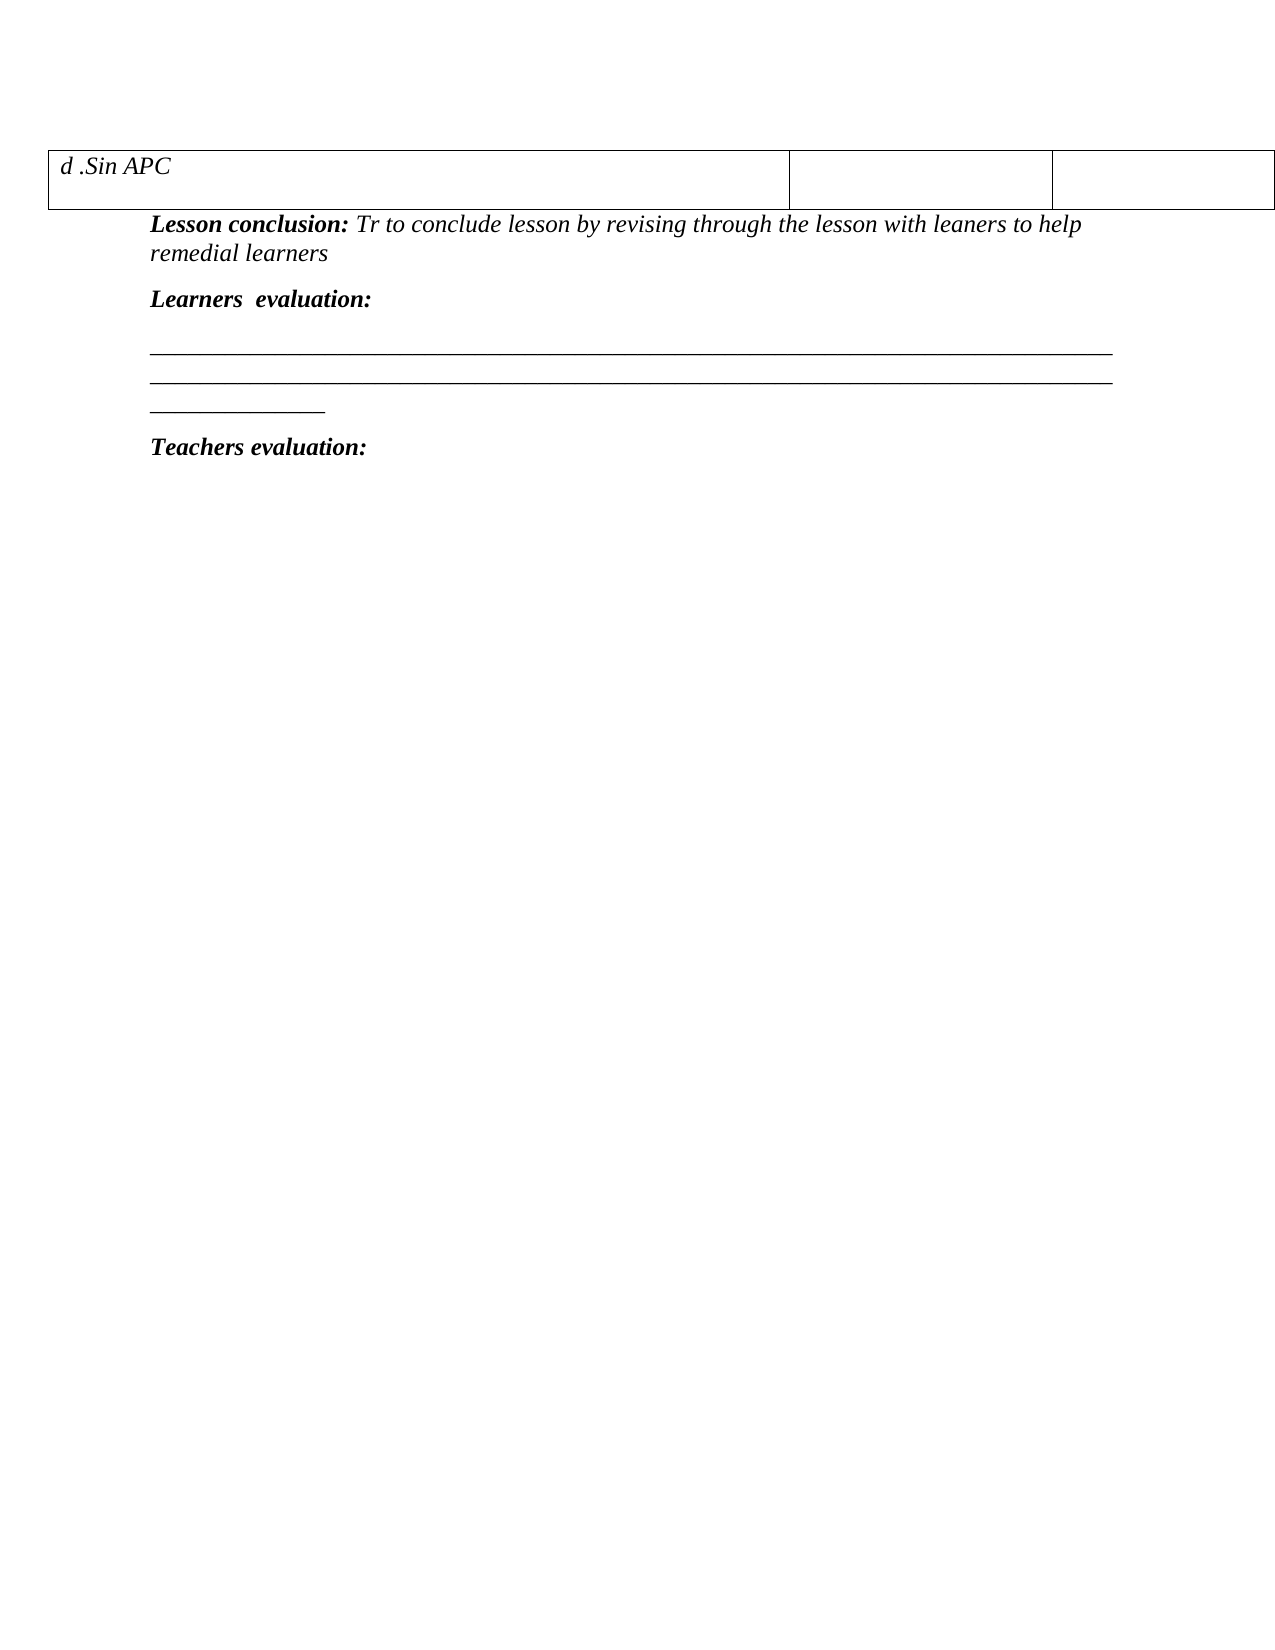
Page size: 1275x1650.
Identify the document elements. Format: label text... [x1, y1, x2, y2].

table_cell [790, 151, 1052, 208]
text Learners evaluation: [150, 284, 1125, 312]
table_cell [1053, 151, 1274, 208]
text Teachers evaluation: [150, 432, 1125, 461]
table_cell Determining the sign of the three trigonometric ratios in the quadrants Note the following The quadrants are numbered from I to iv, in ant-clockwise direction Angles between 0 and 90 fall in the first quadrant Angles between 90 and 180 fall in the second quadrant Angles between 180 and 270 fall in the third quadrant Angles between 270 and 360 fall in the four quadrant In the first quadrant , x In the second quadrant x In the third quadrant x In the fourth quadrant x In the diagram below ,(x,y)is a point in each of the four quadrants of the Cartesian plane .The length of OP=r ,where r and In all four diagrams, we have :sinand y differ from quadrants to quadrants ,so the value of sin, cos and tan will differ as well EXAMPLE In the diagram ,P has coordinates ( 12,5).find the value of XOP,cosXOP and tan XOP Solution Using Pythagoras theorem R= = = =13 Sin Cos Tan Example 2 Find the value of sin if Cos= Solution 180,so fall in the 3rd quadrant Draw a diagram of this situation Y= R= = = =5 ________________note y is negative in the 3rd quadrant Sin EXERCISE 1. In the right angled triangle ABC, P is a point on the side AB. Given that AP= 4cm, PB = 5cm, BC = 12cm and PC = 13cm, calculate a. AC b. Cos BPC c. Tan PAC d .Sin APC [49, 151, 789, 208]
text Lesson conclusion: Tr to conclude lesson by revising through the lesson with leaners to help remedial learners [150, 210, 1125, 267]
text ________________________________________________________________________________________________________________________________________________________________________ [150, 329, 1125, 415]
